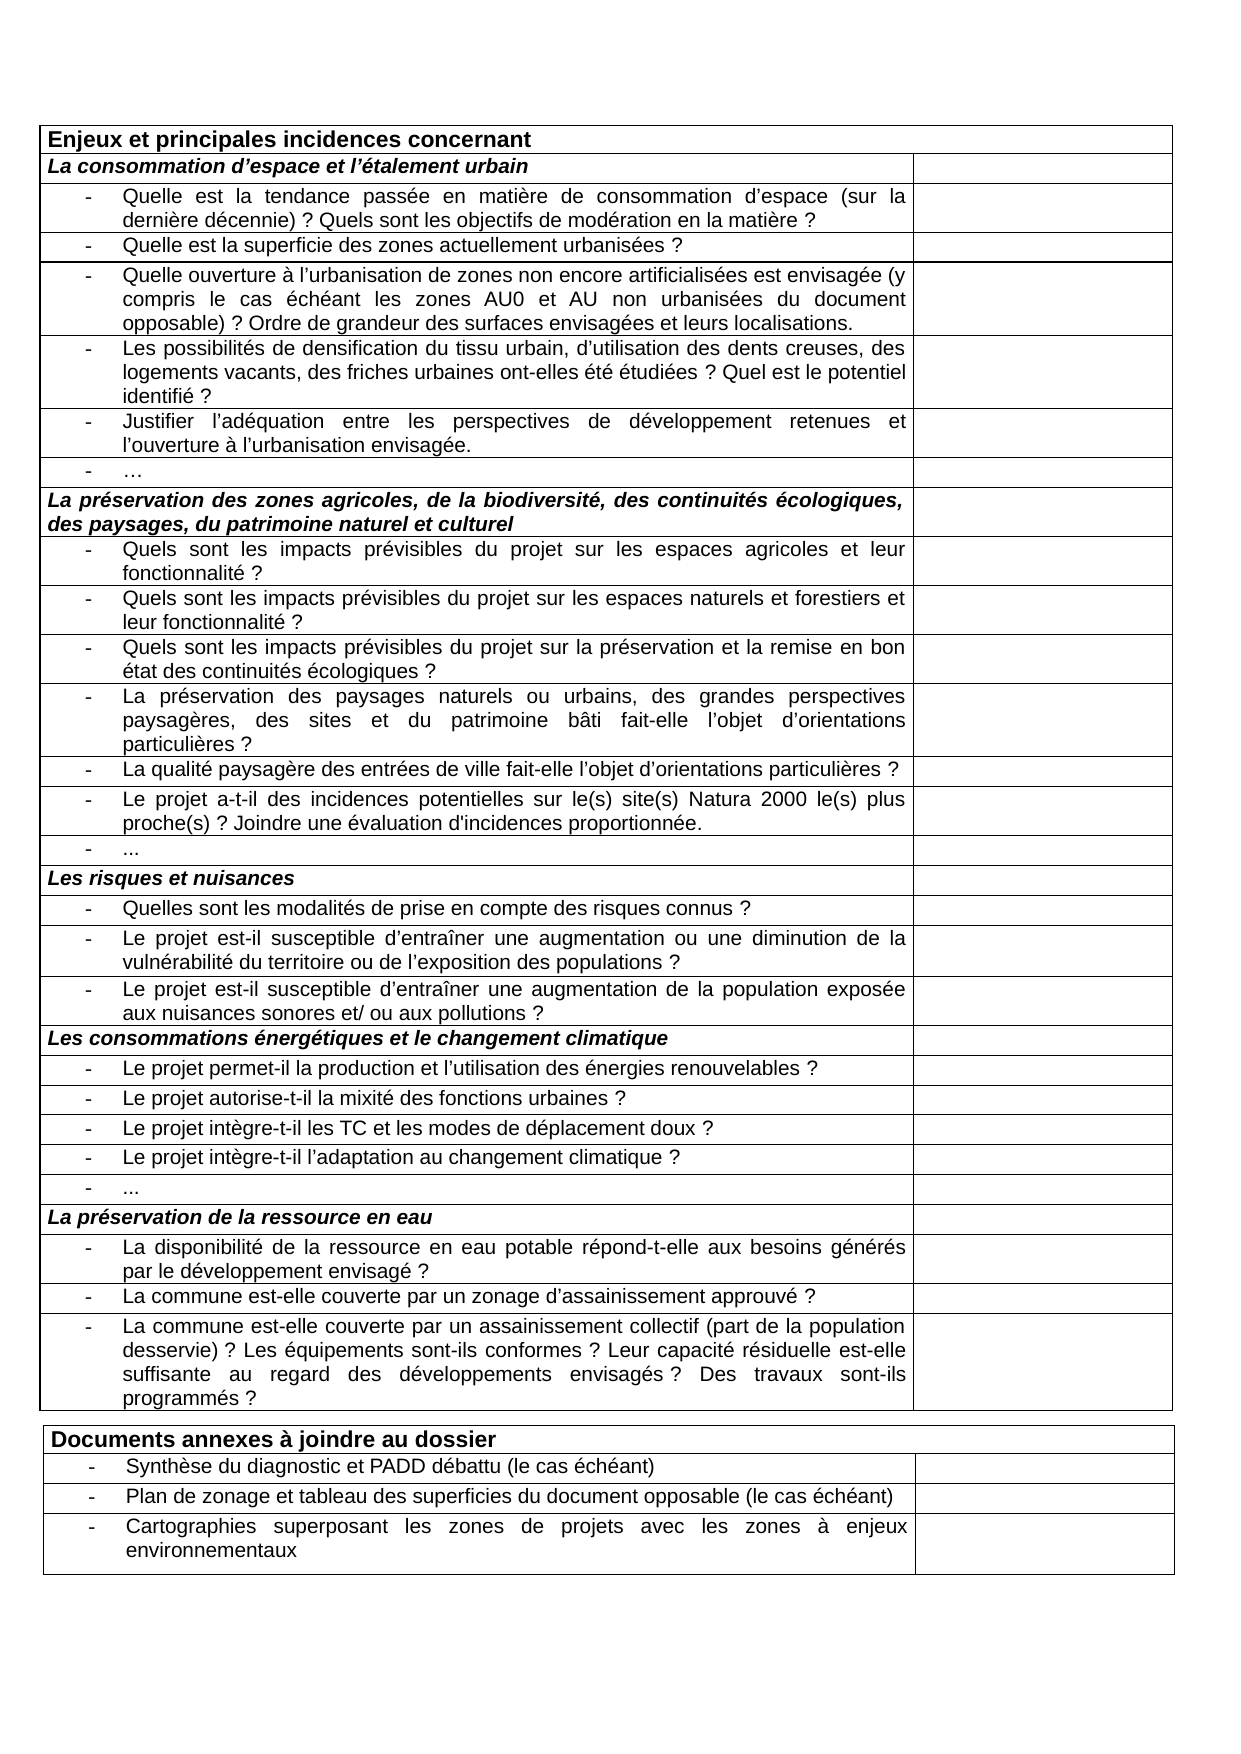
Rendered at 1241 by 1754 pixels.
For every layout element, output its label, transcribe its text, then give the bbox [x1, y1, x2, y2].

table_cell [914, 684, 1172, 756]
table_cell Quelle est la tendance passée en matière de consommation d’espace (sur la dernière décennie) ? Quels sont les objectifs de modération en la matière ? [41, 184, 913, 232]
table_cell [914, 1056, 1172, 1084]
table_cell Le projet a-t-il des incidences potentielles sur le(s) site(s) Natura 2000 le(s) plus proche(s) ? Joindre une évaluation d'incidences proportionnée. [41, 787, 913, 835]
table_cell Les risques et nuisances [41, 866, 913, 895]
table_cell [914, 458, 1172, 487]
table_cell La préservation de la ressource en eau [41, 1205, 913, 1233]
table_cell Quels sont les impacts prévisibles du projet sur la préservation et la remise en bon état des continuités écologiques ? [41, 635, 913, 683]
table_cell La disponibilité de la ressource en eau potable répond-t-elle aux besoins générés par le développement envisagé ? [41, 1235, 913, 1283]
table_cell Plan de zonage et tableau des superficies du document opposable (le cas échéant) [44, 1484, 915, 1512]
table_cell ... [41, 1175, 913, 1204]
table_cell [916, 1484, 1174, 1512]
table_header Enjeux et principales incidences concernant [41, 126, 1172, 153]
table_cell Le projet est-il susceptible d’entraîner une augmentation de la population exposée aux nuisances sonores et/ ou aux pollutions ? [41, 977, 913, 1025]
table_cell [914, 787, 1172, 835]
table_cell [916, 1454, 1174, 1483]
table_cell Justifier l’adéquation entre les perspectives de développement retenues et l’ouverture à l’urbanisation envisagée. [41, 409, 913, 457]
table_cell [914, 1175, 1172, 1204]
table_cell La consommation d’espace et l’étalement urbain [41, 154, 913, 182]
table_cell Les consommations énergétiques et le changement climatique [41, 1026, 913, 1055]
table_cell La préservation des paysages naturels ou urbains, des grandes perspectives paysagères, des sites et du patrimoine bâti fait-elle l’objet d’orientations particulières ? [41, 684, 913, 756]
table_cell … [41, 458, 913, 487]
table_cell [914, 757, 1172, 786]
table_cell [914, 154, 1172, 182]
table_cell [914, 1145, 1172, 1174]
table_cell Le projet intègre-t-il les TC et les modes de déplacement doux ? [41, 1115, 913, 1144]
table_cell [914, 866, 1172, 895]
table_cell [914, 1284, 1172, 1312]
table_cell [914, 409, 1172, 457]
table_cell Le projet intègre-t-il l’adaptation au changement climatique ? [41, 1145, 913, 1174]
table_cell Quels sont les impacts prévisibles du projet sur les espaces agricoles et leur fonctionnalité ? [41, 537, 913, 585]
table_cell Cartographies superposant les zones de projets avec les zones à enjeux environnementaux [44, 1514, 915, 1574]
table_header Documents annexes à joindre au dossier [44, 1426, 1174, 1453]
table_cell Synthèse du diagnostic et PADD débattu (le cas échéant) [44, 1454, 915, 1483]
table_cell La commune est-elle couverte par un assainissement collectif (part de la population desservie) ? Les équipements sont-ils conformes ? Leur capacité résiduelle est-elle suffisante au regard des développements envisagés ? Des travaux sont-ils programmés ? [41, 1314, 913, 1409]
table_cell La commune est-elle couverte par un zonage d’assainissement approuvé ? [41, 1284, 913, 1312]
table_cell [914, 1235, 1172, 1283]
table_cell [914, 1205, 1172, 1233]
table_cell [914, 233, 1172, 261]
table_cell La qualité paysagère des entrées de ville fait-elle l’objet d’orientations particulières ? [41, 757, 913, 786]
table_cell Le projet est-il susceptible d’entraîner une augmentation ou une diminution de la vulnérabilité du territoire ou de l’exposition des populations ? [41, 926, 913, 976]
table_cell [914, 586, 1172, 634]
table_cell [914, 836, 1172, 865]
table_cell [914, 537, 1172, 585]
table_cell [914, 1115, 1172, 1144]
table_cell Quelles sont les modalités de prise en compte des risques connus ? [41, 896, 913, 924]
table_cell [914, 1314, 1172, 1409]
table_cell [914, 336, 1172, 408]
table_cell Quelle est la superficie des zones actuellement urbanisées ? [41, 233, 913, 261]
table_cell Quelle ouverture à l’urbanisation de zones non encore artificialisées est envisagée (y compris le cas échéant les zones AU0 et AU non urbanisées du document opposable) ? Ordre de grandeur des surfaces envisagées et leurs localisations. [41, 263, 913, 334]
table_cell [914, 896, 1172, 924]
table_cell Les possibilités de densification du tissu urbain, d’utilisation des dents creuses, des logements vacants, des friches urbaines ont-elles été étudiées ? Quel est le potentiel identifié ? [41, 336, 913, 408]
table_cell [914, 1086, 1172, 1114]
table_cell La préservation des zones agricoles, de la biodiversité, des continuités écologiques, des paysages, du patrimoine naturel et culturel [41, 488, 913, 536]
table_cell [914, 635, 1172, 683]
table_cell [916, 1514, 1174, 1574]
table_cell Le projet permet-il la production et l’utilisation des énergies renouvelables ? [41, 1056, 913, 1084]
table_cell [914, 977, 1172, 1025]
table_cell [914, 926, 1172, 976]
table_cell [914, 488, 1172, 536]
table_cell Le projet autorise-t-il la mixité des fonctions urbaines ? [41, 1086, 913, 1114]
table_cell Quels sont les impacts prévisibles du projet sur les espaces naturels et forestiers et leur fonctionnalité ? [41, 586, 913, 634]
table_cell [914, 1026, 1172, 1055]
table_cell [914, 184, 1172, 232]
table_cell [914, 263, 1172, 334]
table_cell ... [41, 836, 913, 865]
